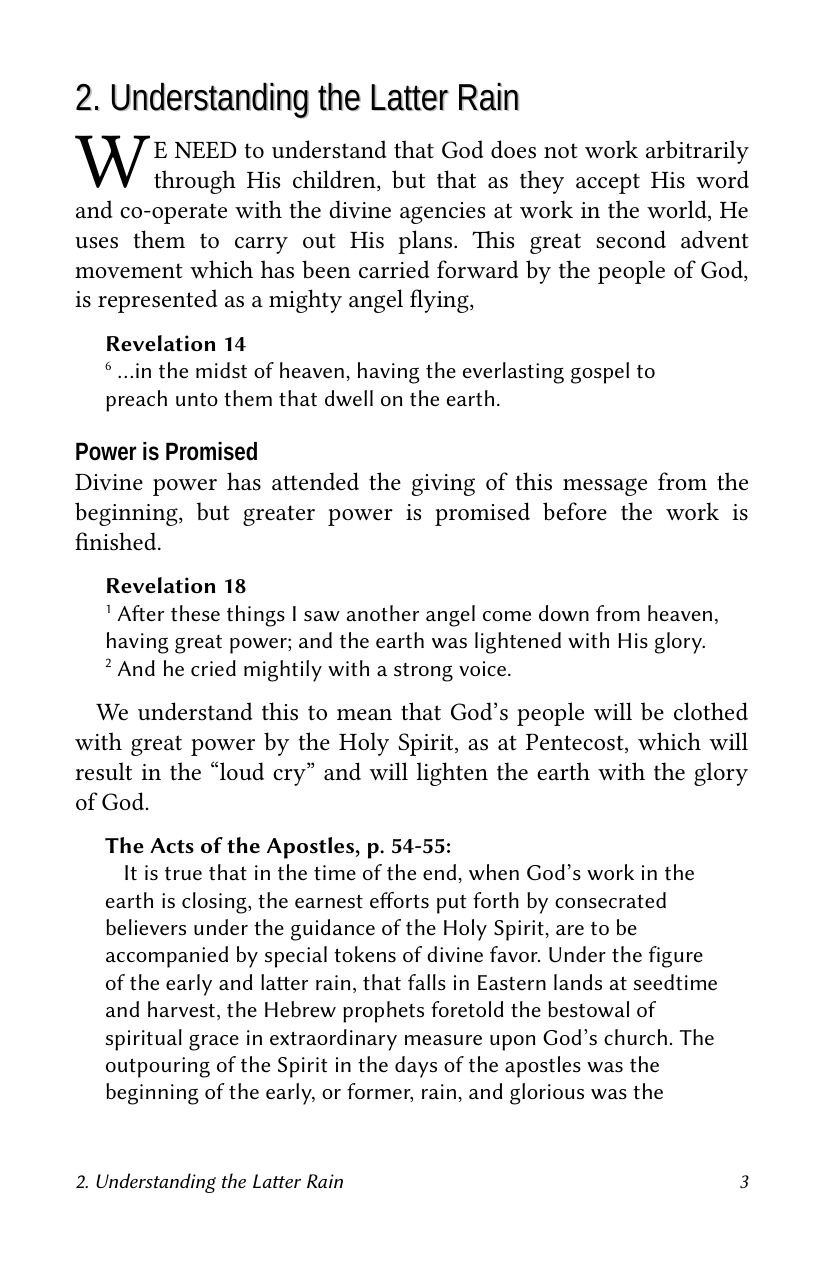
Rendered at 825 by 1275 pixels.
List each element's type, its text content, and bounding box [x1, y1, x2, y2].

text 1 After these things I saw another angel come down from heaven, having great power; and the earth was lightened with His glory. [105, 601, 720, 654]
text 2 And he cried mightily with a strong voice. [105, 656, 720, 682]
text Revelation 18 [105, 573, 750, 599]
text 6 ...in the midst of heaven, having the everlasting gospel to preach unto them that dwell on the earth. [105, 358, 720, 412]
text It is true that in the time of the end, when God’s work in the earth is closing, the earnest efforts put forth by consecrated believers under the guidance of the Holy Spirit, are to be accompanied by special tokens of divine favor. Under the figure of the early and latter rain, that falls in Eastern lands at seedtime and harvest, the Hebrew prophets foretold the bestowal of spiritual grace in extraordinary measure upon God’s church. The outpouring of the Spirit in the days of the apostles was the beginning of the early, or former, rain, and glorious was the [105, 860, 720, 1105]
text The Acts of the Apostles, p. 54-55: [105, 832, 750, 859]
subtitle Power is Promised [75, 437, 750, 465]
text WE NEED to understand that God does not work arbitrarily through His children, but that as they accept His word and co-operate with the divine agencies at work in the world, He uses them to carry out His plans. This great second advent movement which has been carried forward by the people of God, is represented as a mighty angel flying, [75, 136, 750, 314]
text Divine power has attended the giving of this message from the beginning, but greater power is promised before the work is finished. [75, 468, 750, 557]
text Revelation 14 [105, 330, 750, 357]
text We understand this to mean that God’s people will be clothed with great power by the Holy Spirit, as at Pentecost, which will result in the “loud cry” and will lighten the earth with the glory of God. [75, 698, 750, 816]
title Understanding the Latter Rain [75, 75, 750, 118]
